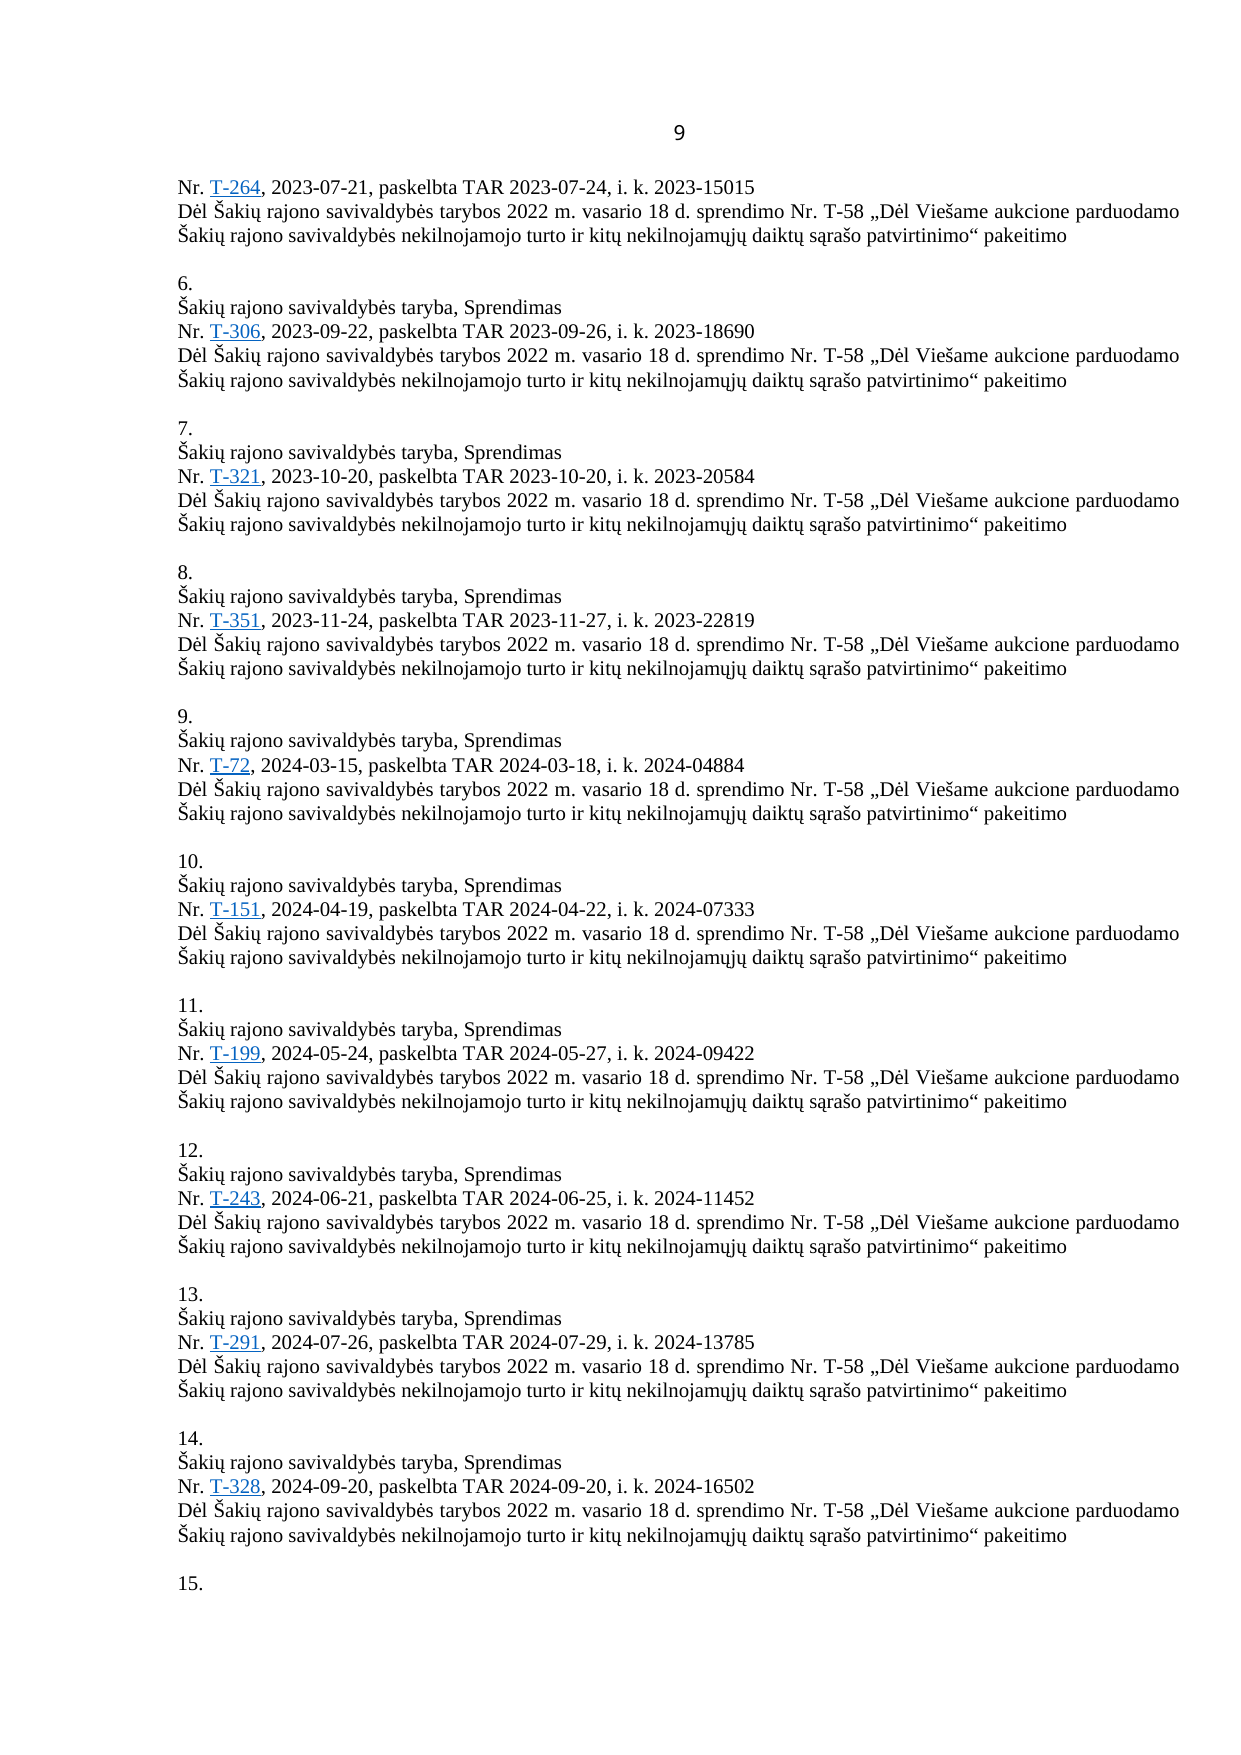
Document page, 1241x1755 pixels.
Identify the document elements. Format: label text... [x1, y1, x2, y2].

text 6. [177, 271, 1181, 295]
text 8. [177, 560, 1181, 584]
text 10. [177, 849, 1181, 873]
text Dėl Šakių rajono savivaldybės tarybos 2022 m. vasario 18 d. sprendimo Nr. T-58 „Dėl Viešame aukcione parduodamo Šakių rajono savivaldybės nekilnojamojo turto ir kitų nekilnojamųjų daiktų sąrašo patvirtinimo“ pakeitimo [177, 1498, 1181, 1547]
text Nr. T-243, 2024-06-21, paskelbta TAR 2024-06-25, i. k. 2024-11452 [177, 1186, 1181, 1210]
text Dėl Šakių rajono savivaldybės tarybos 2022 m. vasario 18 d. sprendimo Nr. T-58 „Dėl Viešame aukcione parduodamo Šakių rajono savivaldybės nekilnojamojo turto ir kitų nekilnojamųjų daiktų sąrašo patvirtinimo“ pakeitimo [177, 199, 1181, 247]
text Dėl Šakių rajono savivaldybės tarybos 2022 m. vasario 18 d. sprendimo Nr. T-58 „Dėl Viešame aukcione parduodamo Šakių rajono savivaldybės nekilnojamojo turto ir kitų nekilnojamųjų daiktų sąrašo patvirtinimo“ pakeitimo [177, 1210, 1181, 1258]
text Šakių rajono savivaldybės taryba, Sprendimas [177, 728, 1181, 752]
text 15. [177, 1571, 1181, 1595]
text Dėl Šakių rajono savivaldybės tarybos 2022 m. vasario 18 d. sprendimo Nr. T-58 „Dėl Viešame aukcione parduodamo Šakių rajono savivaldybės nekilnojamojo turto ir kitų nekilnojamųjų daiktų sąrašo patvirtinimo“ pakeitimo [177, 488, 1181, 536]
text Šakių rajono savivaldybės taryba, Sprendimas [177, 1017, 1181, 1041]
text Šakių rajono savivaldybės taryba, Sprendimas [177, 295, 1181, 319]
text Nr. T-306, 2023-09-22, paskelbta TAR 2023-09-26, i. k. 2023-18690 [177, 319, 1181, 343]
text Nr. T-291, 2024-07-26, paskelbta TAR 2024-07-29, i. k. 2024-13785 [177, 1330, 1181, 1354]
text 12. [177, 1137, 1181, 1162]
text Dėl Šakių rajono savivaldybės tarybos 2022 m. vasario 18 d. sprendimo Nr. T-58 „Dėl Viešame aukcione parduodamo Šakių rajono savivaldybės nekilnojamojo turto ir kitų nekilnojamųjų daiktų sąrašo patvirtinimo“ pakeitimo [177, 1065, 1181, 1113]
text Nr. T-328, 2024-09-20, paskelbta TAR 2024-09-20, i. k. 2024-16502 [177, 1474, 1181, 1498]
text Nr. T-264, 2023-07-21, paskelbta TAR 2023-07-24, i. k. 2023-15015 [177, 175, 1181, 199]
text Nr. T-351, 2023-11-24, paskelbta TAR 2023-11-27, i. k. 2023-22819 [177, 608, 1181, 632]
text Dėl Šakių rajono savivaldybės tarybos 2022 m. vasario 18 d. sprendimo Nr. T-58 „Dėl Viešame aukcione parduodamo Šakių rajono savivaldybės nekilnojamojo turto ir kitų nekilnojamųjų daiktų sąrašo patvirtinimo“ pakeitimo [177, 1354, 1181, 1402]
text Dėl Šakių rajono savivaldybės tarybos 2022 m. vasario 18 d. sprendimo Nr. T-58 „Dėl Viešame aukcione parduodamo Šakių rajono savivaldybės nekilnojamojo turto ir kitų nekilnojamųjų daiktų sąrašo patvirtinimo“ pakeitimo [177, 343, 1181, 392]
text Dėl Šakių rajono savivaldybės tarybos 2022 m. vasario 18 d. sprendimo Nr. T-58 „Dėl Viešame aukcione parduodamo Šakių rajono savivaldybės nekilnojamojo turto ir kitų nekilnojamųjų daiktų sąrašo patvirtinimo“ pakeitimo [177, 632, 1181, 680]
text Nr. T-72, 2024-03-15, paskelbta TAR 2024-03-18, i. k. 2024-04884 [177, 752, 1181, 777]
text Šakių rajono savivaldybės taryba, Sprendimas [177, 1306, 1181, 1330]
text Šakių rajono savivaldybės taryba, Sprendimas [177, 440, 1181, 464]
text Šakių rajono savivaldybės taryba, Sprendimas [177, 873, 1181, 897]
text 7. [177, 416, 1181, 440]
text 9. [177, 704, 1181, 728]
text Šakių rajono savivaldybės taryba, Sprendimas [177, 584, 1181, 608]
text Nr. T-199, 2024-05-24, paskelbta TAR 2024-05-27, i. k. 2024-09422 [177, 1041, 1181, 1065]
text 14. [177, 1426, 1181, 1450]
text 13. [177, 1282, 1181, 1306]
text Nr. T-151, 2024-04-19, paskelbta TAR 2024-04-22, i. k. 2024-07333 [177, 897, 1181, 921]
text Šakių rajono savivaldybės taryba, Sprendimas [177, 1450, 1181, 1474]
text Dėl Šakių rajono savivaldybės tarybos 2022 m. vasario 18 d. sprendimo Nr. T-58 „Dėl Viešame aukcione parduodamo Šakių rajono savivaldybės nekilnojamojo turto ir kitų nekilnojamųjų daiktų sąrašo patvirtinimo“ pakeitimo [177, 777, 1181, 825]
text Dėl Šakių rajono savivaldybės tarybos 2022 m. vasario 18 d. sprendimo Nr. T-58 „Dėl Viešame aukcione parduodamo Šakių rajono savivaldybės nekilnojamojo turto ir kitų nekilnojamųjų daiktų sąrašo patvirtinimo“ pakeitimo [177, 921, 1181, 969]
text Šakių rajono savivaldybės taryba, Sprendimas [177, 1162, 1181, 1186]
text Nr. T-321, 2023-10-20, paskelbta TAR 2023-10-20, i. k. 2023-20584 [177, 464, 1181, 488]
text 11. [177, 993, 1181, 1017]
